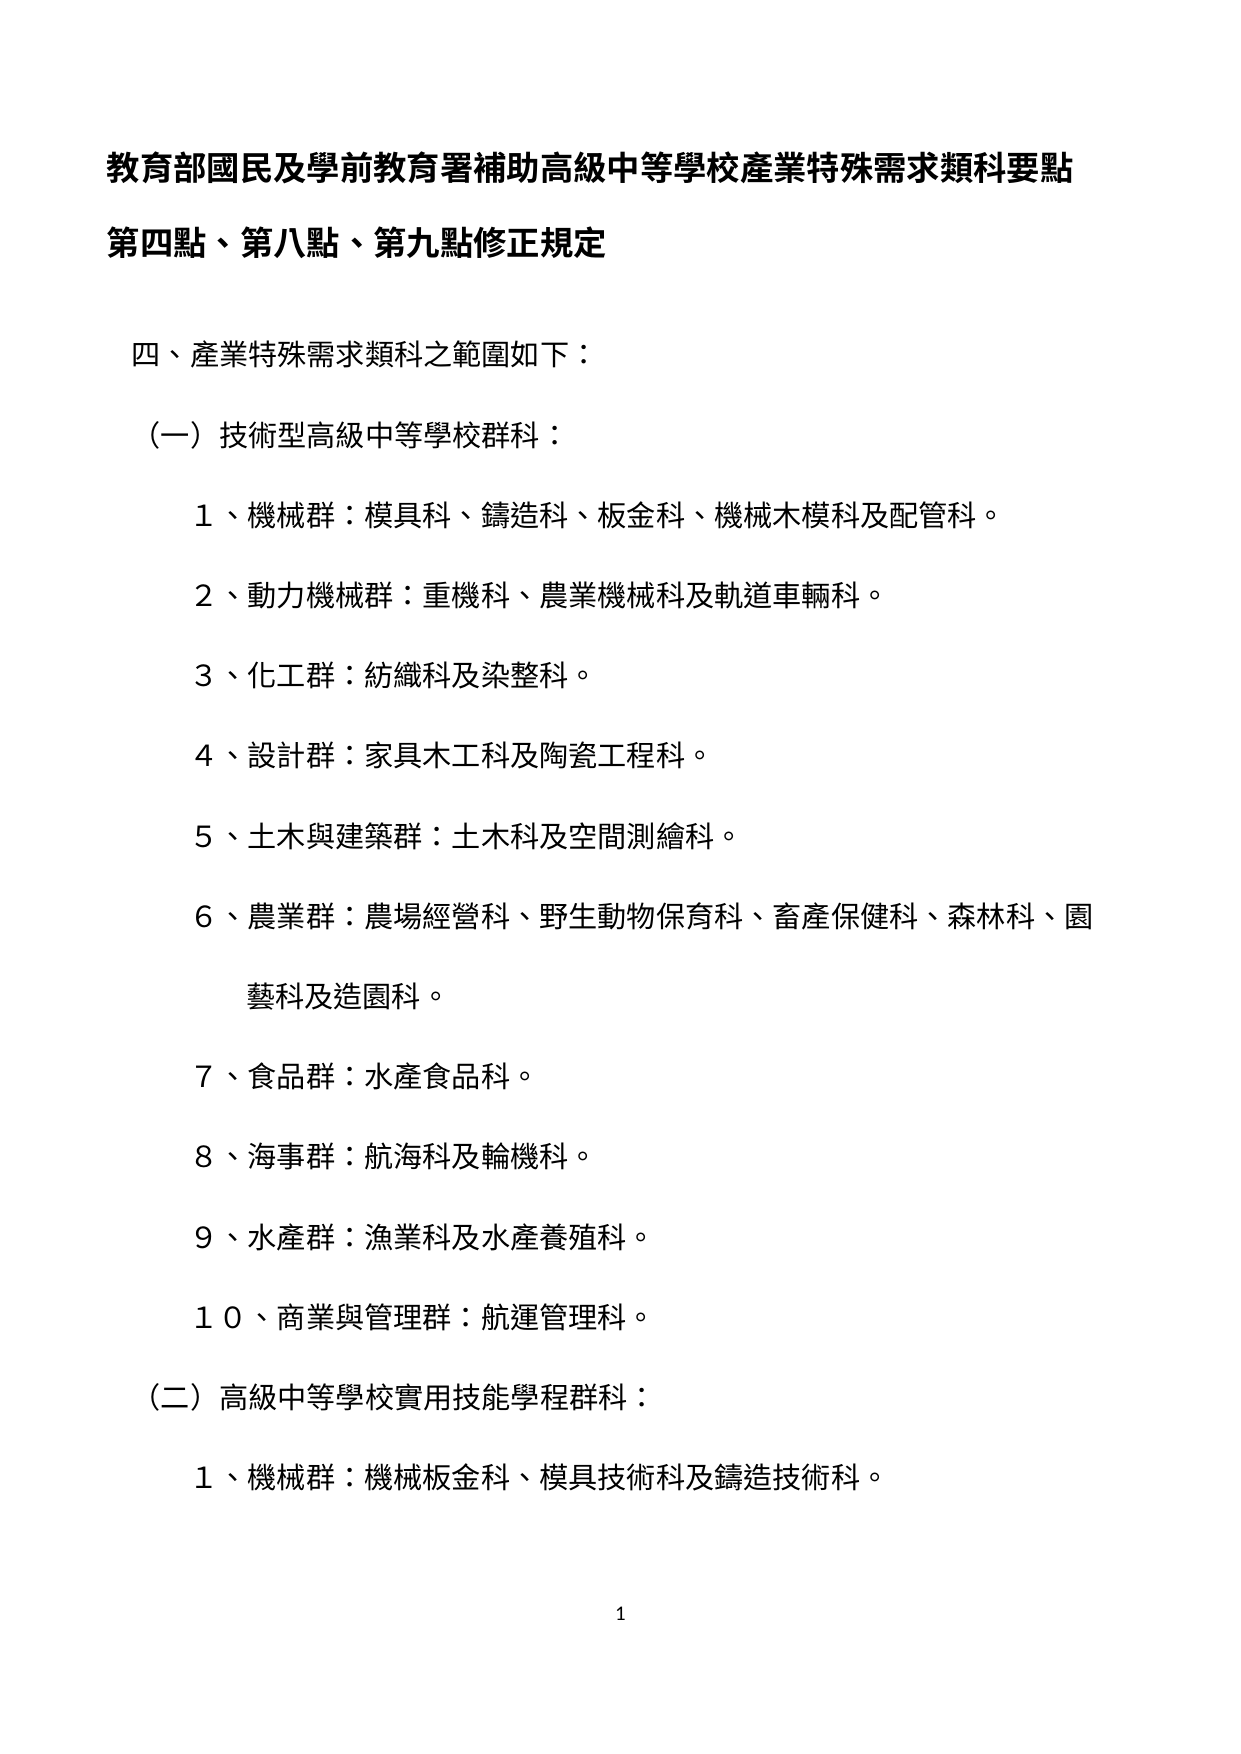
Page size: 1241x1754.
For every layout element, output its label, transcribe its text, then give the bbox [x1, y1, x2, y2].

text ８、海事群：航海科及輪機科。 [189, 1111, 1122, 1186]
text ３、化工群：紡織科及染整科。 [189, 630, 1122, 705]
text ５、土木與建築群：土木科及空間測繪科。 [189, 791, 1122, 866]
text ４、設計群：家具木工科及陶瓷工程科。 [189, 710, 1122, 785]
text ２、動力機械群：重機科、農業機械科及軌道車輛科。 [189, 550, 1122, 625]
text ６、農業群：農場經營科、野生動物保育科、畜產保健科、森林科、園 [189, 871, 1122, 946]
text 教育部國民及學前教育署補助高級中等學校產業特殊需求類科要點 [106, 122, 1134, 197]
text 四、產業特殊需求類科之範圍如下： [131, 309, 1122, 384]
text ７、食品群：水產食品科。 [189, 1031, 1122, 1106]
text １、機械群：模具科、鑄造科、板金科、機械木模科及配管科。 [189, 470, 1122, 545]
text （一）技術型高級中等學校群科： [131, 389, 1122, 464]
text １０、商業與管理群：航運管理科。 [189, 1272, 1122, 1347]
text 第四點、第八點、第九點修正規定 [106, 197, 1134, 272]
text （二）高級中等學校實用技能學程群科： [131, 1352, 1122, 1427]
text ９、水產群：漁業科及水產養殖科。 [189, 1192, 1122, 1267]
text １、機械群：機械板金科、模具技術科及鑄造技術科。 [189, 1432, 1122, 1507]
text 藝科及造園科。 [246, 951, 1122, 1026]
